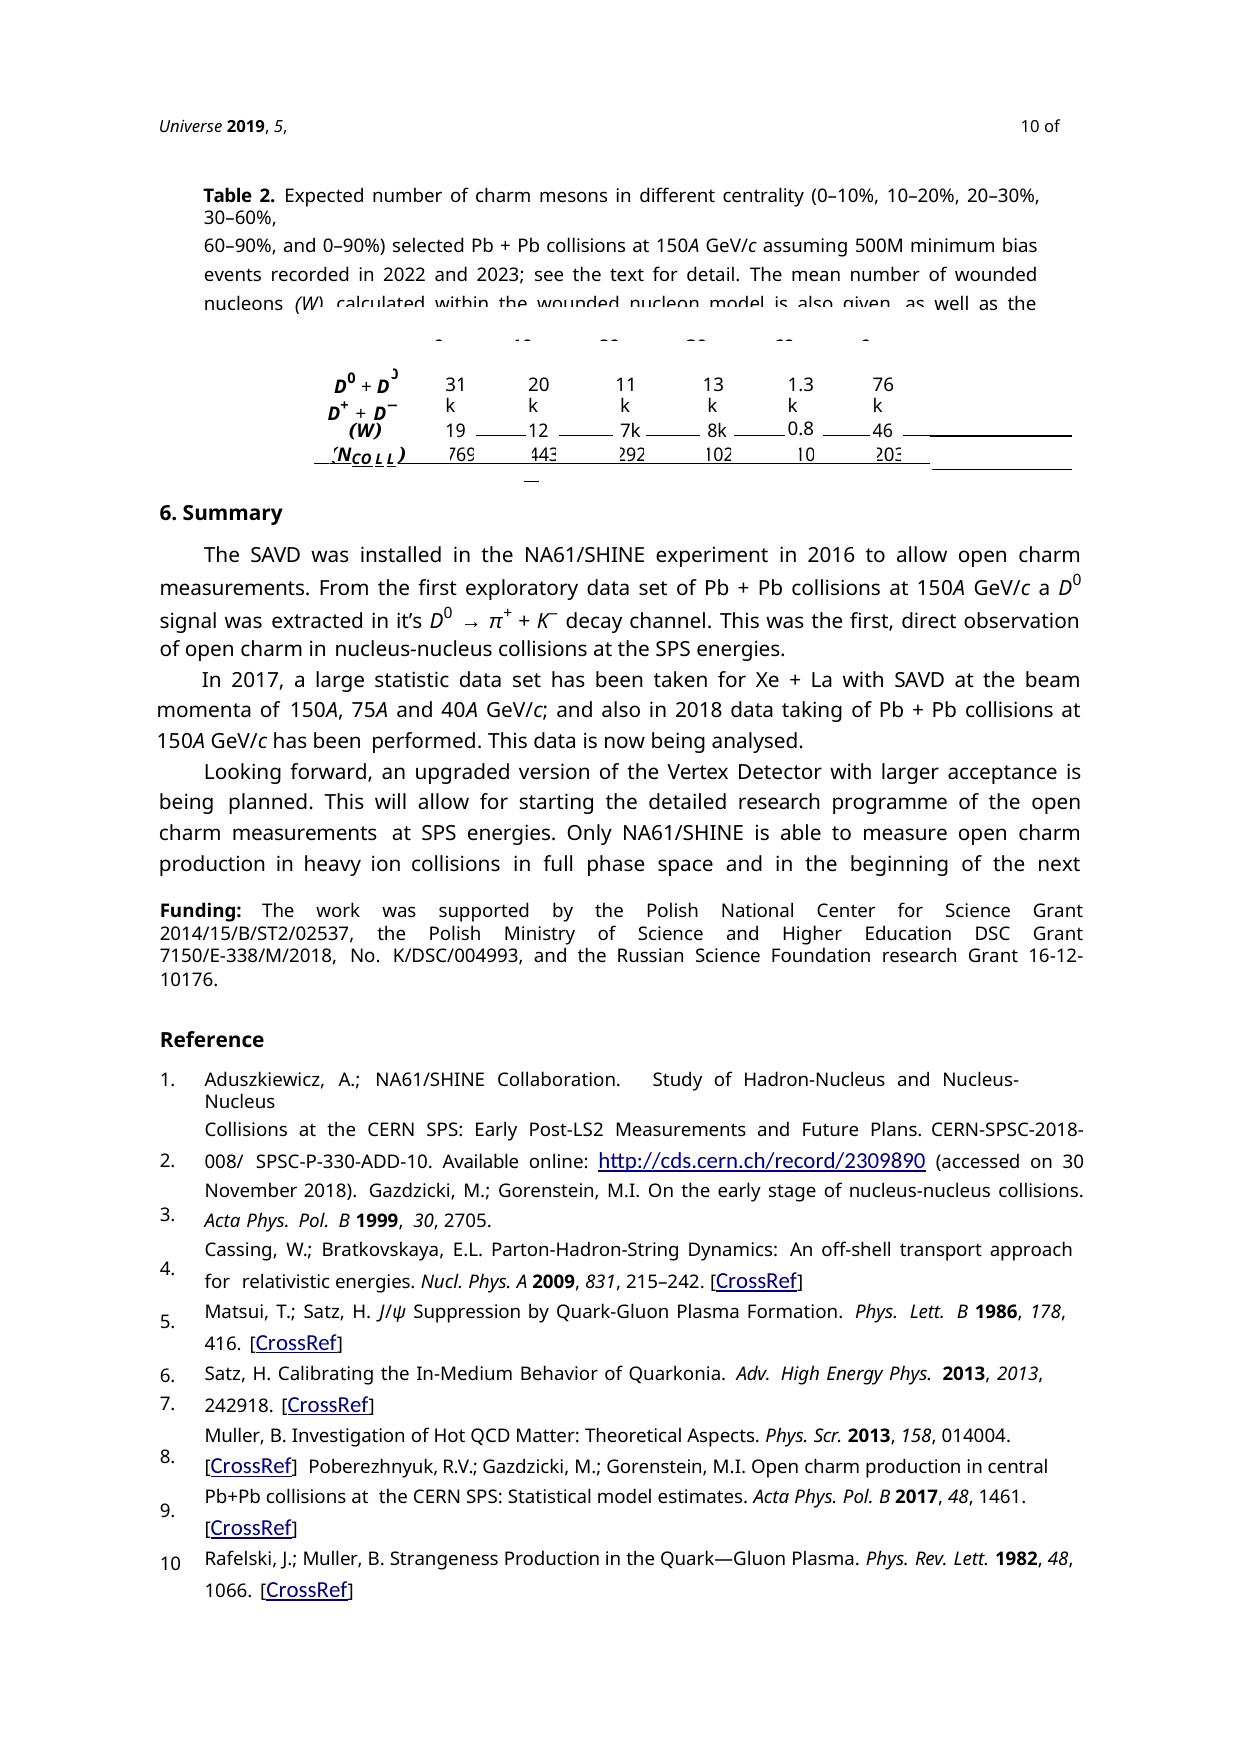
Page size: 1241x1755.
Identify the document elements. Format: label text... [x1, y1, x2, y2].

text 5. [159, 1311, 176, 1333]
text Rafelski, J.; Muller, B. Strangeness Production in the Quark—Gluon Plasma. Phys. Rev. Lett. 1982, 48, 1066. [CrossRef] [204, 1545, 1084, 1603]
text 9. [159, 1499, 176, 1521]
text 19k 327 [445, 417, 474, 441]
text 10–20% [511, 336, 576, 341]
text 7k 159 [616, 417, 644, 441]
text 60–90% [773, 336, 837, 341]
text Collisions at the CERN SPS: Early Post-LS2 Measurements and Future Plans. CERN-SPSC-2018-008/ SPSC-P-330-ADD-10. Available online: http://cds.cern.ch/record/2309890 (accessed on 30 November 2018). Gazdzicki, M.; Gorenstein, M.I. On the early stage of nucleus-nucleus collisions. Acta Phys. Pol. B 1999, 30, 2705. [204, 1116, 1084, 1232]
text 2. [159, 1150, 176, 1172]
text 12k 223 [528, 417, 557, 441]
text 3. [159, 1204, 176, 1226]
text 0–10% [433, 336, 488, 341]
text Looking forward, an upgraded version of the Vertex Detector with larger acceptance is being planned. This will allow for starting the detailed research programme of the open charm measurements at SPS energies. Only NA61/SHINE is able to measure open charm production in heavy ion collisions in full phase space and in the beginning of the next decade. These NA61/SHINE results would complement open charm measurements at higher (LHC, RHIC) and lower (FAIR, JPARC) energies. [159, 757, 1081, 877]
text 76k [872, 374, 903, 417]
text 20–30% [598, 336, 663, 341]
text In 2017, a large statistic data set has been taken for Xe + La with SAVD at the beam momenta of 150A, 75A and 40A GeV/c; and also in 2018 data taking of Pb + Pb collisions at 150A GeV/c has been performed. This data is now being analysed. [156, 665, 1081, 755]
text 30–60% [686, 336, 750, 341]
text Universe 2019, 5, 14 [159, 116, 301, 137]
text Matsui, T.; Satz, H. J/ψ Suppression by Quark-Gluon Plasma Formation. Phys. Lett. B 1986, 178, 416. [CrossRef] [204, 1298, 1084, 1356]
text 13k [702, 374, 734, 417]
text 7. [159, 1390, 176, 1415]
text 0–90% [860, 336, 916, 341]
text Satz, H. Calibrating the In-Medium Behavior of Quarkonia. Adv. High Energy Phys. 2013, 2013, 242918. [CrossRef] [204, 1360, 1084, 1418]
text 11k [615, 374, 646, 417]
text 60–90%, and 0–90%) selected Pb + Pb collisions at 150A GeV/c assuming 500M minimum bias events recorded in 2022 and 2023; see the text for detail. The mean number of wounded nucleons (W) calculated within the wounded nucleon model is also given, as well as the mean number of binary collisions (NCOLL). [204, 232, 1037, 322]
text D0 + D0 D+ + D− [327, 369, 407, 420]
text 6. [159, 1365, 176, 1387]
text Muller, B. Investigation of Hot QCD Matter: Theoretical Aspects. Phys. Scr. 2013, 158, 014004. [CrossRef] Poberezhnyuk, R.V.; Gazdzicki, M.; Gorenstein, M.I. Open charm production in central Pb+Pb collisions at the CERN SPS: Statistical model estimates. Acta Phys. Pol. B 2017, 48, 1461. [CrossRef] [204, 1422, 1081, 1541]
text 20k [528, 374, 559, 417]
text 10. [159, 1553, 185, 1576]
text 31k [445, 374, 476, 417]
text 46k 105 [872, 417, 902, 441]
text References [159, 1028, 265, 1053]
text 8. [159, 1446, 176, 1468]
text (NCO L L ) 769 443 292 102 10 203 [314, 441, 932, 466]
text 4. [159, 1257, 176, 1279]
text Table 2. Expected number of charm mesons in different centrality (0–10%, 10–20%, 20–30%, 30–60%, [203, 185, 1041, 229]
text Funding: The work was supported by the Polish National Center for Science Grant 2014/15/B/ST2/02537, the Polish Ministry of Science and Higher Education DSC Grant 7150/E-338/M/2018, No. K/DSC/004993, and the Russian Science Foundation research Grant 16-12-10176. [159, 899, 1083, 991]
text 1. [159, 1069, 176, 1091]
text The SAVD was installed in the NA61/SHINE experiment in 2016 to allow open charm measurements. From the first exploratory data set of Pb + Pb collisions at 150A GeV/c a D0 signal was extracted in it’s D0 → π+ + K− decay channel. This was the first, direct observation of open charm in nucleus-nucleus collisions at the SPS energies. [159, 540, 1081, 663]
text 0.8k [787, 417, 823, 441]
text (W) [348, 420, 389, 441]
text Aduszkiewicz, A.; NA61/SHINE Collaboration. Study of Hadron-Nucleus and Nucleus-Nucleus [204, 1069, 1086, 1113]
text 1.3k [787, 374, 823, 417]
text 10 of 12 [1020, 116, 1078, 137]
text 6. Summary [159, 502, 1083, 525]
text 8k 69 [707, 417, 727, 441]
text Cassing, W.; Bratkovskaya, E.L. Parton-Hadron-String Dynamics: An off-shell transport approach for relativistic energies. Nucl. Phys. A 2009, 831, 215–242. [CrossRef] [204, 1236, 1081, 1294]
